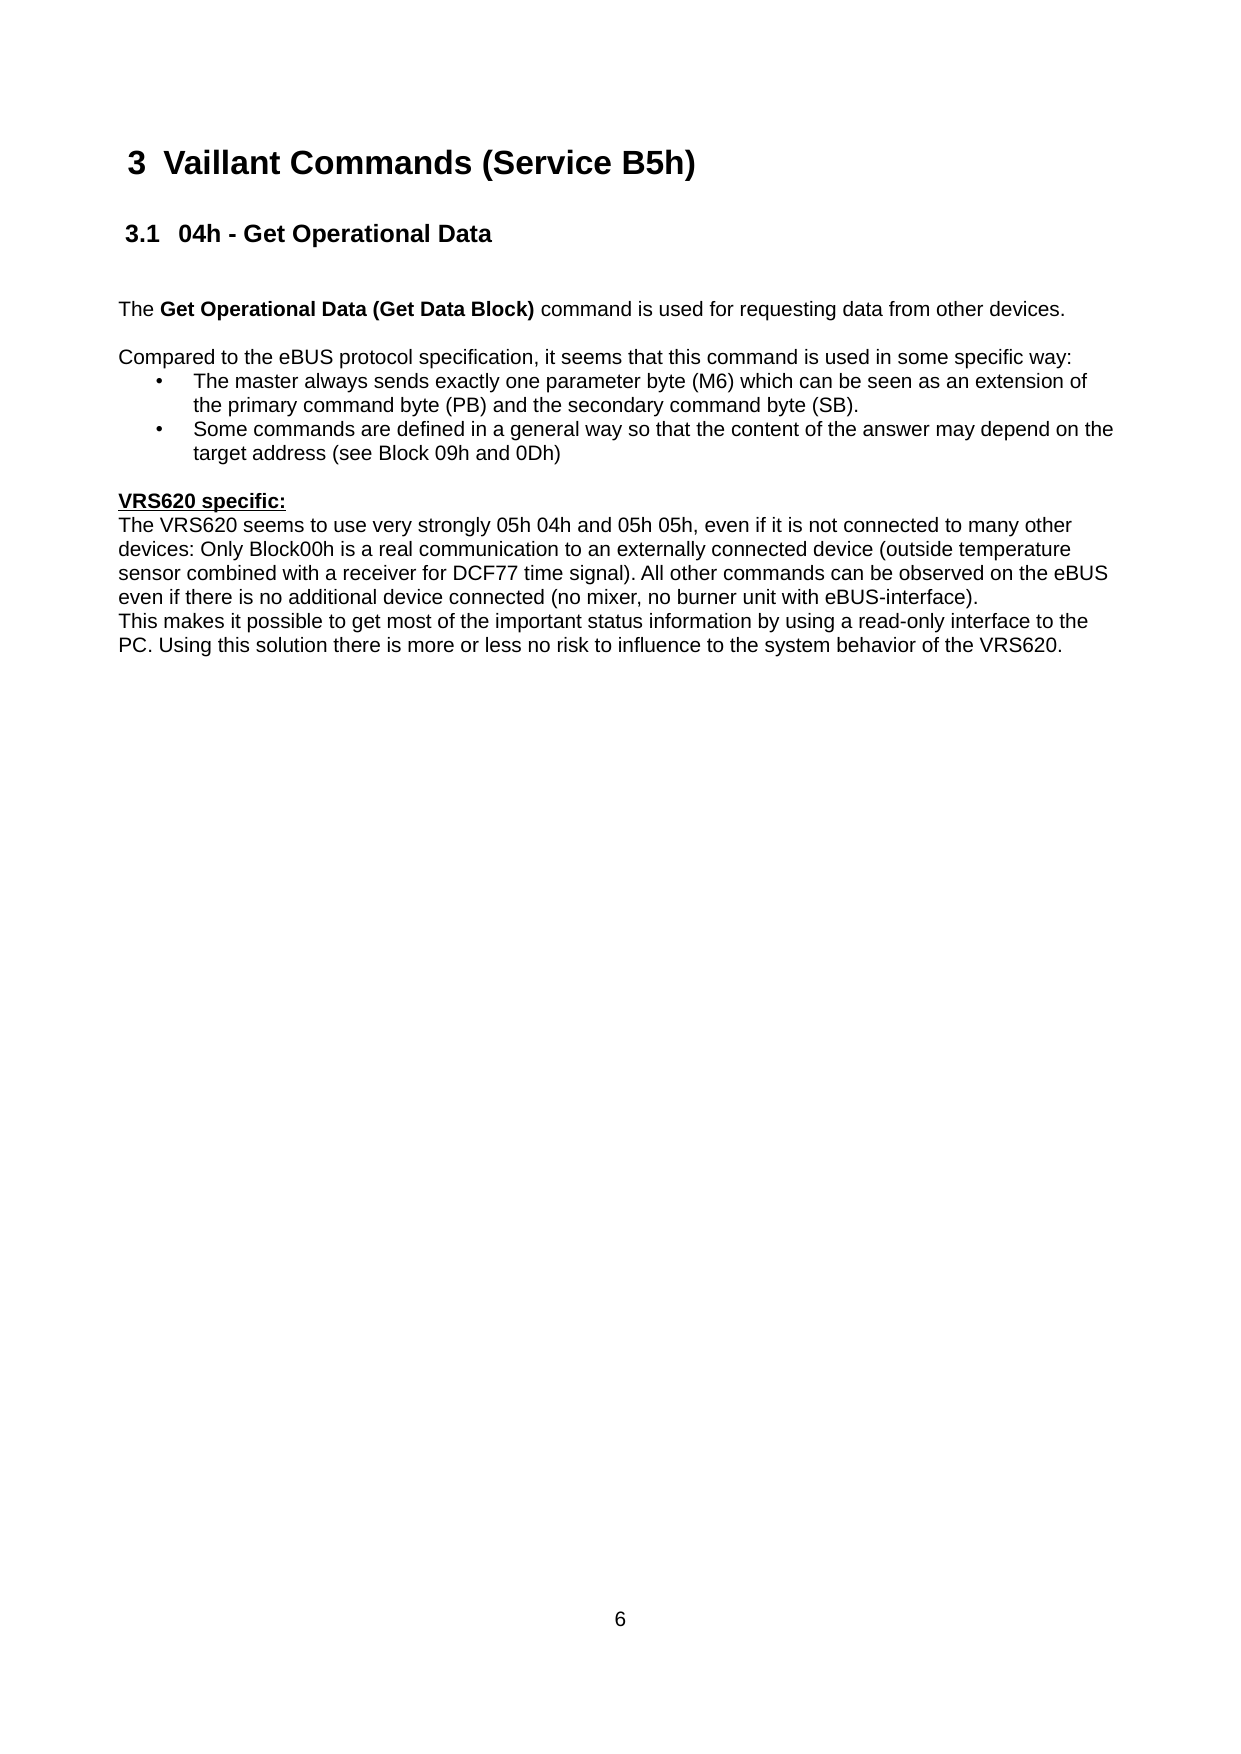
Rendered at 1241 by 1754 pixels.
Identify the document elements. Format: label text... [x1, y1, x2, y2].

list The master always sends exactly one parameter byte (M6) which can be seen as an extension of the primary command byte (PB) and the secondary command byte (SB). [156, 369, 1122, 417]
text VRS620 specific: [118, 489, 1122, 513]
subtitle Vaillant Commands (Service B5h) [118, 143, 1122, 182]
text Compared to the eBUS protocol specification, it seems that this command is used in some specific way: [118, 345, 1122, 369]
text The VRS620 seems to use very strongly 05h 04h and 05h 05h, even if it is not connected to many other devices: Only Block00h is a real communication to an externally connected device (outside temperature sensor combined with a receiver for DCF77 time signal). All other commands can be observed on the eBUS even if there is no additional device connected (no mixer, no burner unit with eBUS-interface). [118, 513, 1122, 609]
subtitle 04h - Get Operational Data [118, 219, 1122, 248]
text This makes it possible to get most of the important status information by using a read-only interface to the PC. Using this solution there is more or less no risk to influence to the system behavior of the VRS620. [118, 609, 1122, 657]
list Some commands are defined in a general way so that the content of the answer may depend on the target address (see Block 09h and 0Dh) [156, 417, 1122, 465]
text The Get Operational Data (Get Data Block) command is used for requesting data from other devices. [118, 297, 1122, 321]
